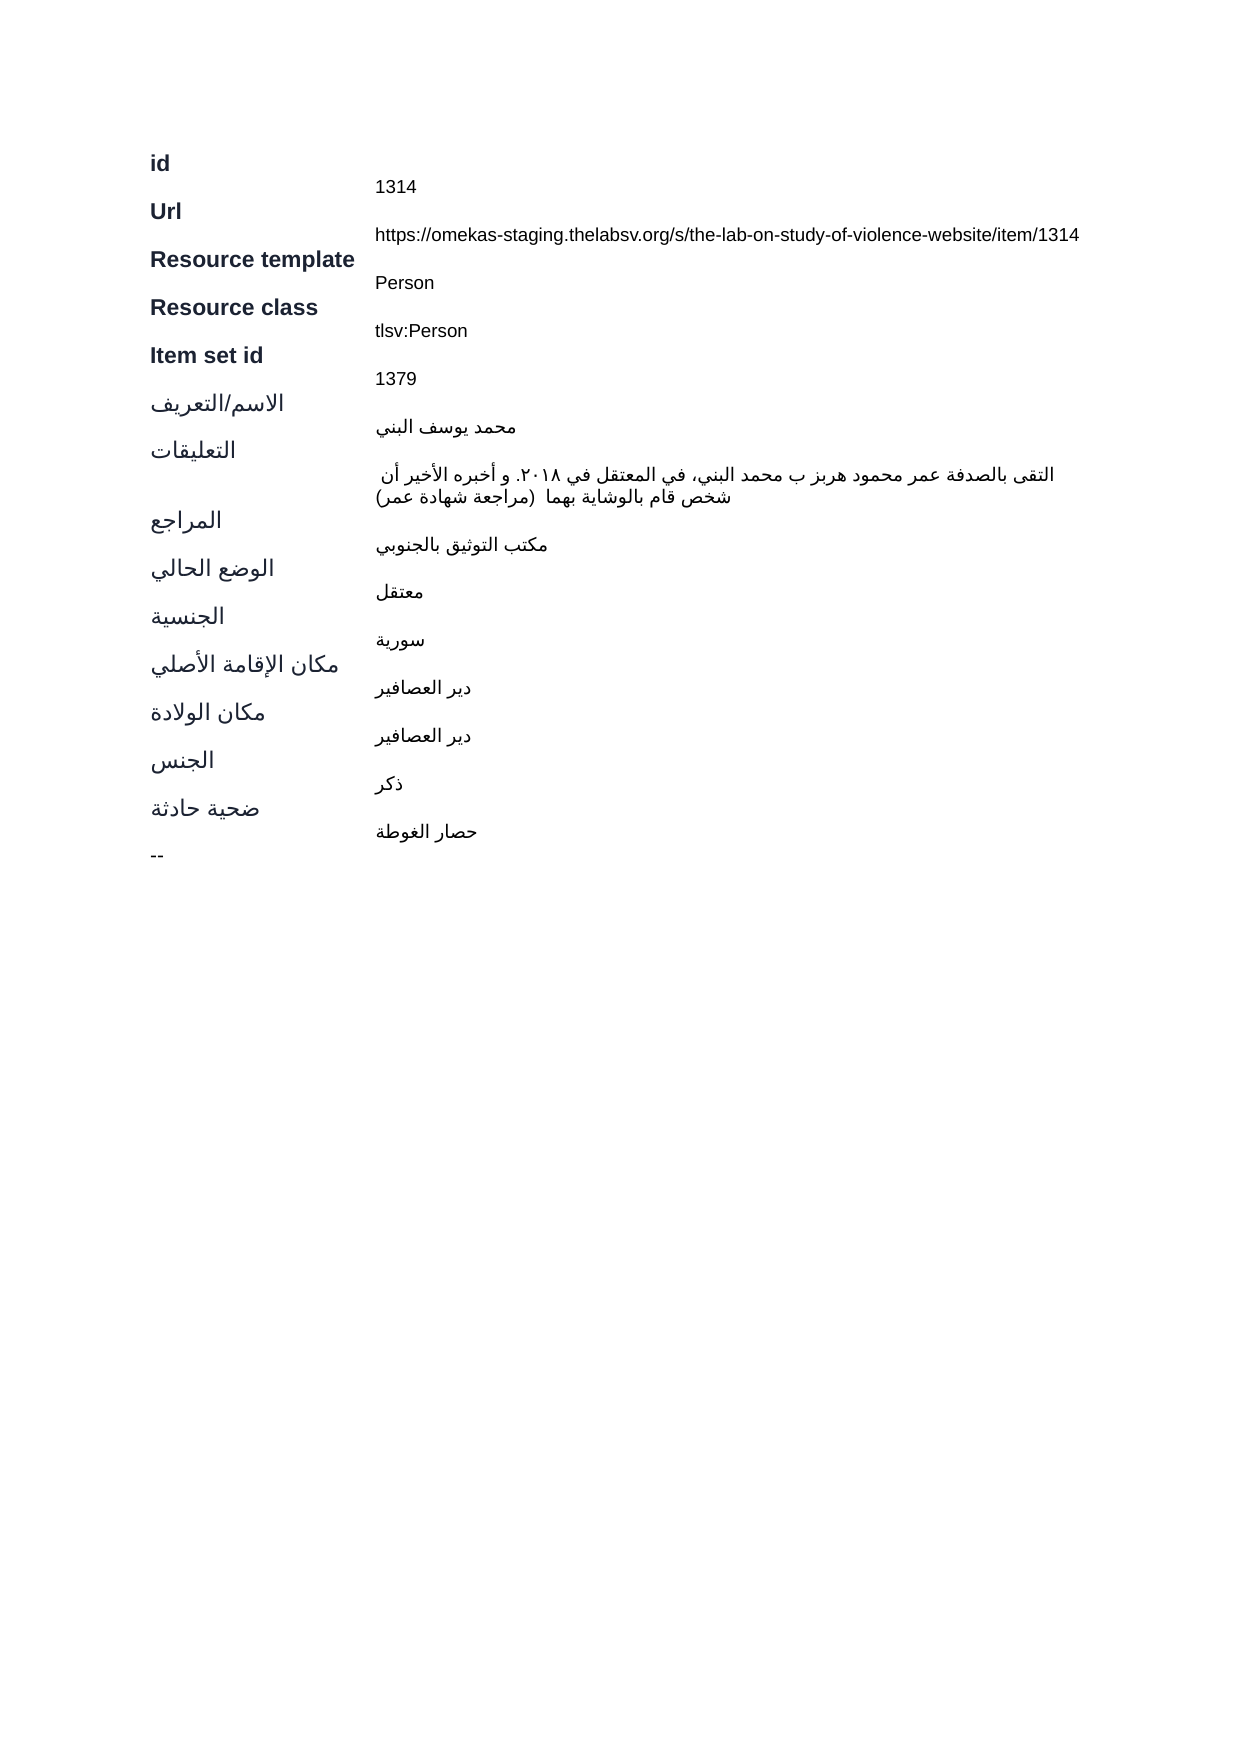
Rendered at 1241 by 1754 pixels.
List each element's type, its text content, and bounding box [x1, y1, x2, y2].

text tlsv:Person [375, 320, 1090, 342]
text محمد يوسف البني [375, 416, 1090, 437]
text 1379 [375, 368, 1090, 389]
text الجنسية [150, 603, 1090, 629]
text الجنس [150, 747, 1090, 773]
text Resource template [150, 246, 1090, 272]
text سورية [375, 629, 1090, 651]
text المراجع [150, 507, 1090, 533]
text ضحية حادثة [150, 794, 1090, 821]
text مكان الولادة [150, 699, 1090, 725]
text دير العصافير [375, 725, 1090, 747]
text 1314 [375, 176, 1090, 198]
text مكتب التوثيق بالجنوبي [375, 533, 1090, 555]
text Item set id [150, 342, 1090, 368]
text حصار الغوطة [375, 821, 1090, 842]
text التعليقات [150, 437, 1090, 464]
text -- [150, 842, 1090, 866]
text Url [150, 198, 1090, 224]
text معتقل [375, 581, 1090, 603]
text التقى بالصدفة عمر محمود هربز ب محمد البني، في المعتقل في ٢٠١٨. و أخبره الأخير أن شخص قام بالوشاية بهما (مراجعة شهادة عمر) [375, 464, 1090, 507]
text https://omekas-staging.thelabsv.org/s/the-lab-on-study-of-violence-website/item/1314 [375, 224, 1090, 246]
text id [150, 150, 1090, 176]
text الاسم/التعريف [150, 389, 1090, 416]
text ذكر [375, 773, 1090, 794]
text Resource class [150, 294, 1090, 320]
text الوضع الحالي [150, 555, 1090, 581]
text Person [375, 272, 1090, 294]
text مكان الإقامة الأصلي [150, 651, 1090, 677]
text دير العصافير [375, 677, 1090, 699]
